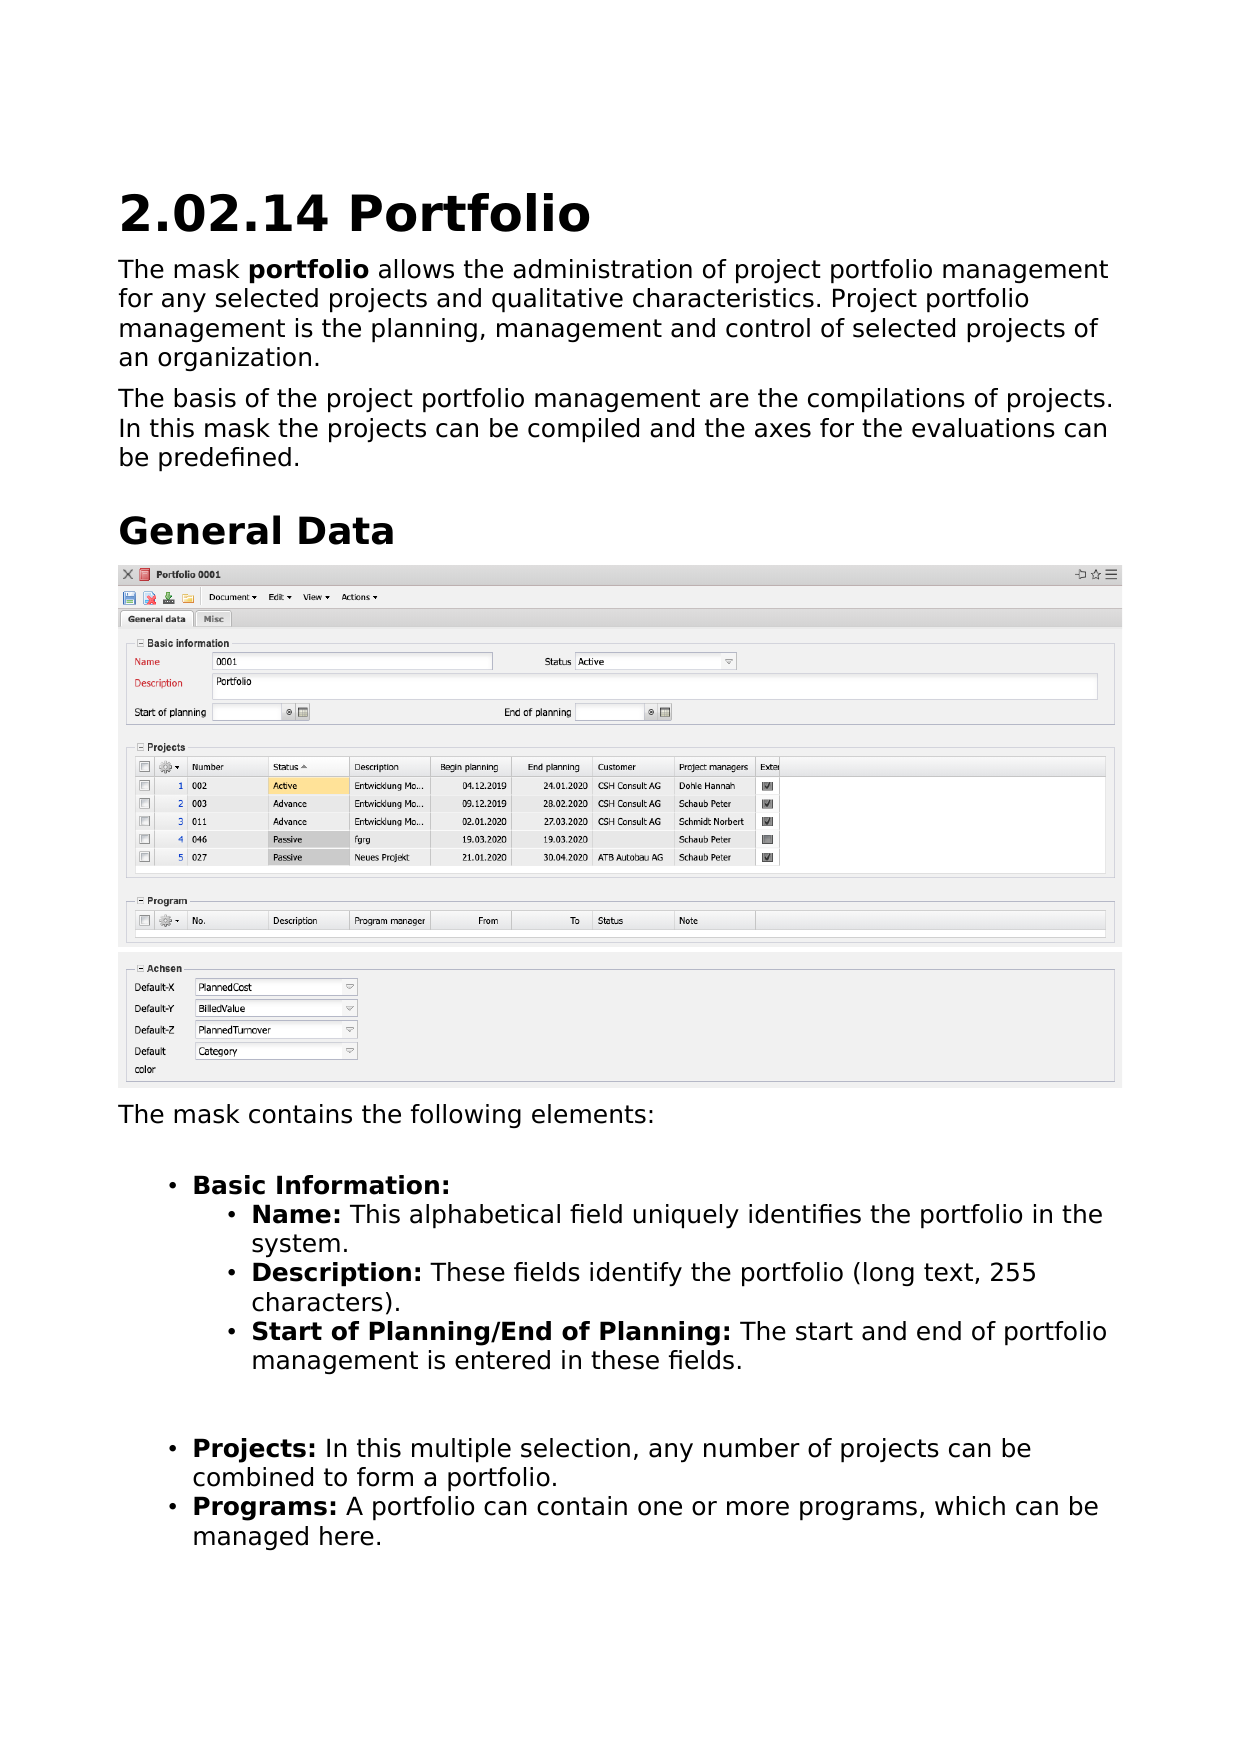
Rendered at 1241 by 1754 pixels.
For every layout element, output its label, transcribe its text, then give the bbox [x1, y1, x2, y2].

list Basic Information: [177, 1171, 1122, 1200]
picture [118, 565, 1123, 947]
list Programs: A portfolio can contain one or more programs, which can be managed here. [177, 1493, 1122, 1551]
list Description: These fields identify the portfolio (long text, 255 characters). [236, 1259, 1122, 1317]
subtitle General Data [118, 510, 1122, 553]
list Start of Planning/End of Planning: The start and end of portfolio management is entered in these fields. [236, 1317, 1122, 1375]
subtitle 2.02.14 Portfolio [118, 185, 1122, 243]
list Projects: In this multiple selection, any number of projects can be combined to form a portfolio. [177, 1434, 1122, 1493]
list Name: This alphabetical field uniquely identifies the portfolio in the system. [236, 1200, 1122, 1259]
text The basis of the project portfolio management are the compilations of projects. In this mask the projects can be compiled and the axes for the evaluations can be predefined. [118, 385, 1122, 472]
text The mask portfolio allows the administration of project portfolio management for any selected projects and qualitative characteristics. Project portfolio management is the planning, management and control of selected projects of an organization. [118, 256, 1122, 372]
picture [118, 952, 1123, 1088]
text The mask contains the following elements: [118, 1100, 1122, 1129]
